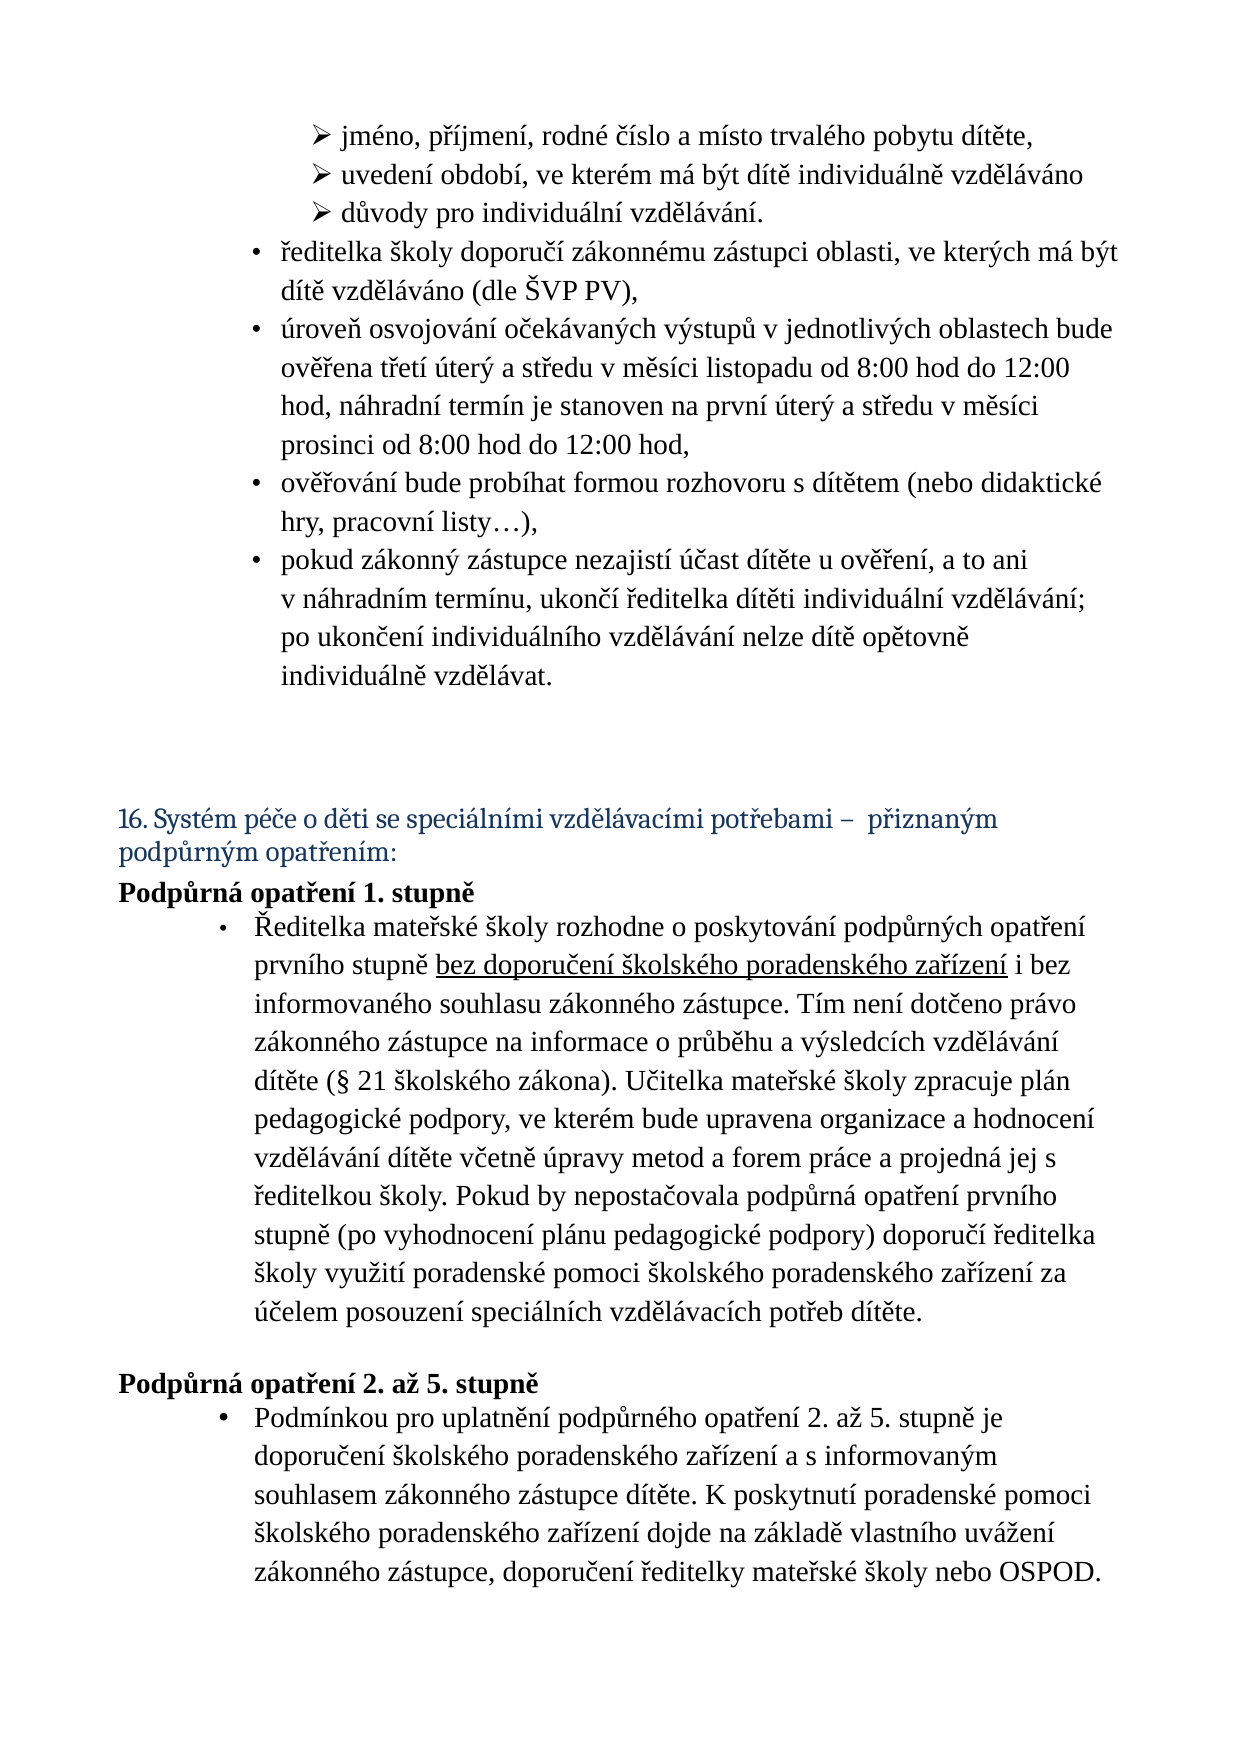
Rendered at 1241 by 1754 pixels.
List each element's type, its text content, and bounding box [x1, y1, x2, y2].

list uvedení období, ve kterém má být dítě individuálně vzděláváno [193, 157, 1122, 190]
list pokud zákonný zástupce nezajistí účast dítěte u ověření, a to ani v náhradním termínu, ukončí ředitelka dítěti individuální vzdělávání; po ukončení individuálního vzdělávání nelze dítě opětovně individuálně vzdělávat. [251, 542, 1122, 692]
list jméno, příjmení, rodné číslo a místo trvalého pobytu dítěte, [193, 118, 1122, 152]
text 16. Systém péče o děti se speciálními vzdělávacími potřebami – přiznaným podpůrným opatřením: [118, 802, 1122, 869]
list úroveň osvojování očekávaných výstupů v jednotlivých oblastech bude ověřena třetí úterý a středu v měsíci listopadu od 8:00 hod do 12:00 hod, náhradní termín je stanoven na první úterý a středu v měsíci prosinci od 8:00 hod do 12:00 hod, [251, 311, 1122, 460]
list důvody pro individuální vzdělávání. [193, 195, 1122, 229]
list Ředitelka mateřské školy rozhodne o poskytování podpůrných opatření prvního stupně bez doporučení školského poradenského zařízení i bez informovaného souhlasu zákonného zástupce. Tím není dotčeno právo zákonného zástupce na informace o průběhu a výsledcích vzdělávání dítěte (§ 21 školského zákona). Učitelka mateřské školy zpracuje plán pedagogické podpory, ve kterém bude upravena organizace a hodnocení vzdělávání dítěte včetně úpravy metod a forem práce a projedná jej s ředitelkou školy. Pokud by nepostačovala podpůrná opatření prvního stupně (po vyhodnocení plánu pedagogické podpory) doporučí ředitelka školy využití poradenské pomoci školského poradenského zařízení za účelem posouzení speciálních vzdělávacích potřeb dítěte. [218, 909, 1122, 1328]
text Podpůrná opatření 1. stupně [118, 875, 1122, 909]
list Podmínkou pro uplatnění podpůrného opatření 2. až 5. stupně je doporučení školského poradenského zařízení a s informovaným souhlasem zákonného zástupce dítěte. K poskytnutí poradenské pomoci školského poradenského zařízení dojde na základě vlastního uvážení zákonného zástupce, doporučení ředitelky mateřské školy nebo OSPOD. [218, 1400, 1122, 1587]
text Podpůrná opatření 2. až 5. stupně [118, 1366, 1122, 1400]
list ověřování bude probíhat formou rozhovoru s dítětem (nebo didaktické hry, pracovní listy…), [251, 465, 1122, 537]
list ředitelka školy doporučí zákonnému zástupci oblasti, ve kterých má být dítě vzděláváno (dle ŠVP PV), [251, 234, 1122, 306]
